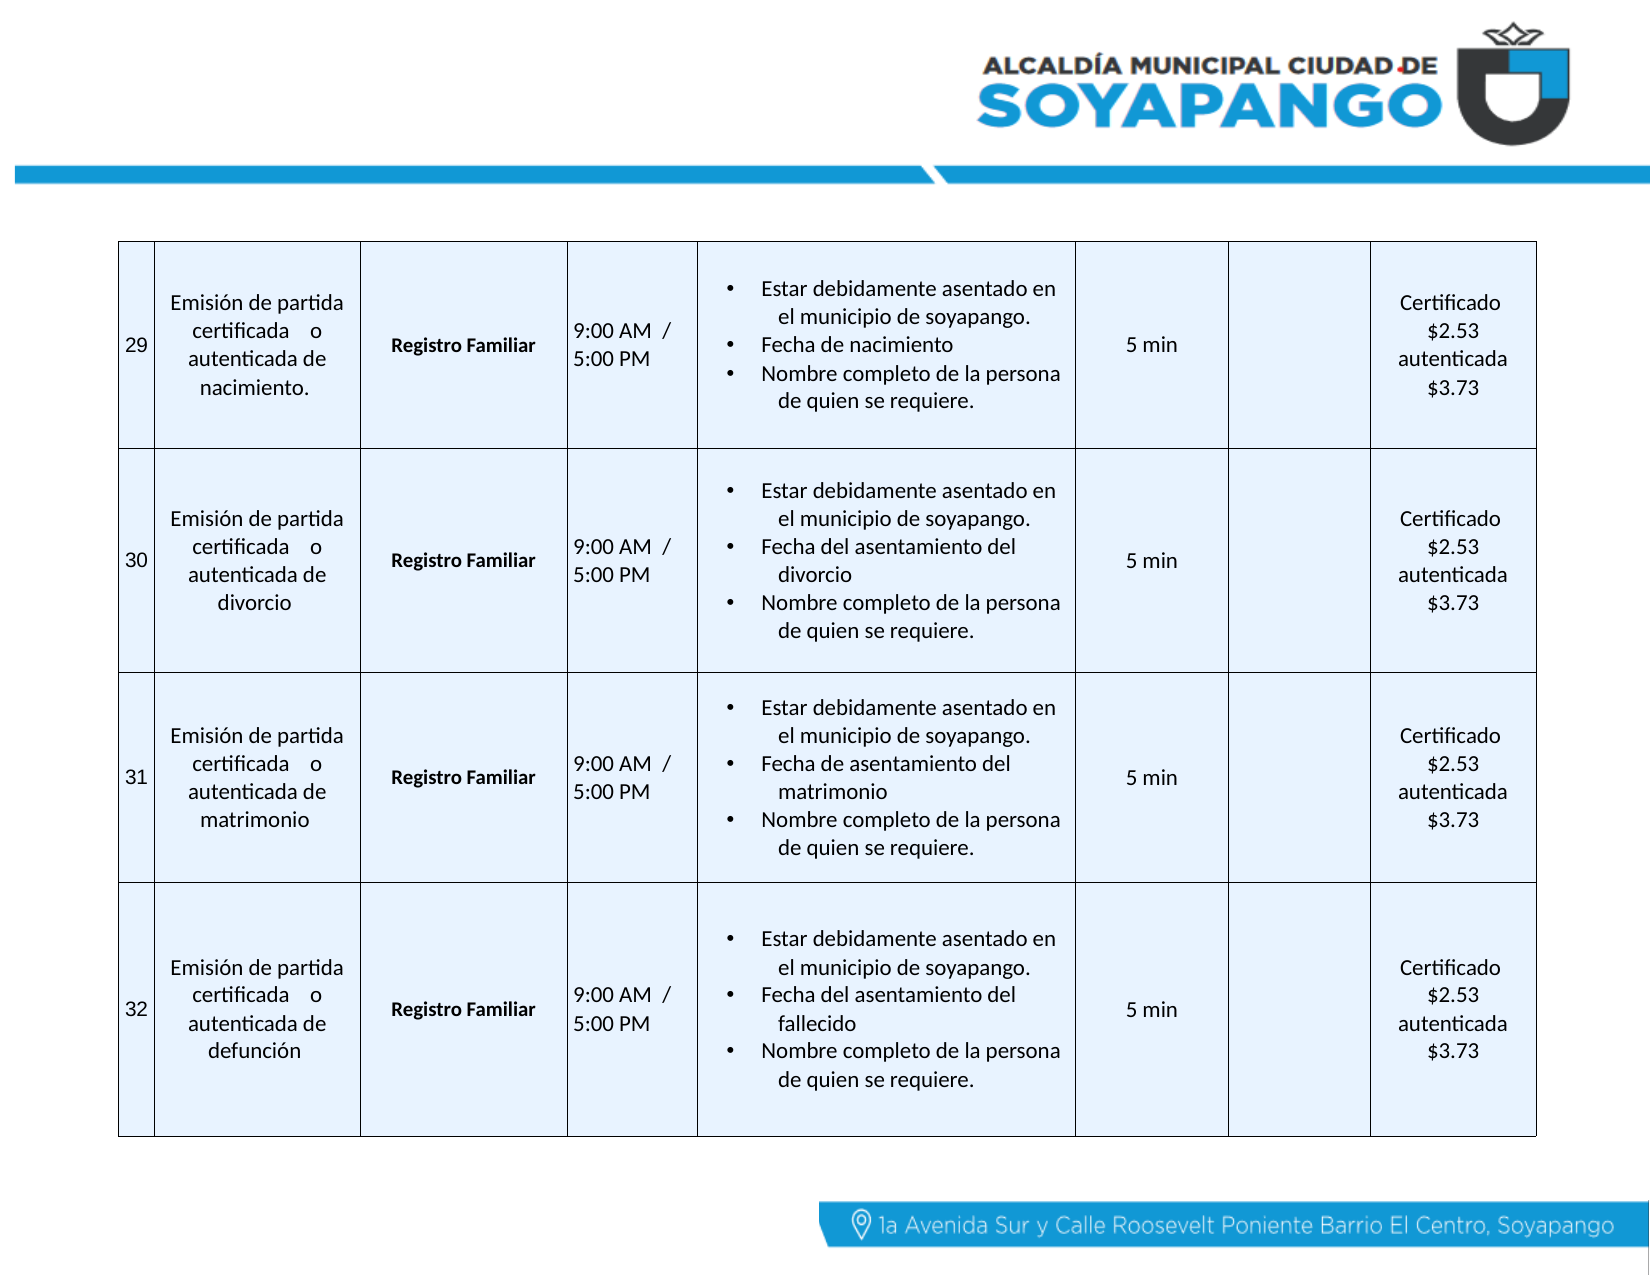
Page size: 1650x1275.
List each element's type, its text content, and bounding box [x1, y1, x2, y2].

picture [1038, 1221, 1047, 1238]
table_cell Certificado $2.53 autenticada $3.73 [1371, 673, 1536, 882]
table_cell Registro Familiar [361, 449, 567, 672]
picture [1416, 1216, 1429, 1229]
table_cell Certificado $2.53 autenticada $3.73 [1371, 883, 1536, 1136]
table_cell 32 [119, 883, 154, 1136]
picture [1348, 1220, 1368, 1233]
picture [14, 19, 1650, 190]
table_header 5 min [1076, 242, 1228, 448]
picture [1010, 1221, 1020, 1233]
picture [1499, 1219, 1507, 1226]
table_header 9:00 AM / 5:00 PM [568, 242, 697, 448]
table_cell Emisión de partida certificada o autenticada de divorcio [155, 449, 360, 672]
picture [1603, 1220, 1613, 1233]
table_cell 5 min [1076, 883, 1228, 1136]
table_cell 9:00 AM / 5:00 PM [568, 883, 697, 1136]
picture [1251, 1220, 1260, 1233]
table_cell 9:00 AM / 5:00 PM [568, 673, 697, 882]
table_cell [1229, 449, 1370, 672]
picture [1236, 1220, 1248, 1233]
picture [819, 1226, 1649, 1275]
picture [1058, 1220, 1081, 1233]
picture [1293, 1217, 1300, 1233]
picture [1057, 1216, 1070, 1229]
table_header Certificado $2.53 autenticada $3.73 [1371, 242, 1536, 448]
picture [1181, 1223, 1187, 1233]
table_header Emisión de partida certificada o autenticada de nacimiento. [155, 242, 360, 448]
picture [1094, 1220, 1105, 1233]
picture [1575, 1220, 1599, 1238]
picture [1457, 1217, 1473, 1233]
picture [933, 1220, 956, 1233]
table_cell [1229, 673, 1370, 882]
table_cell [1229, 883, 1370, 1136]
table_cell 30 [119, 449, 154, 672]
table_cell 5 min [1076, 449, 1228, 672]
picture [1499, 1227, 1509, 1233]
picture [1223, 1216, 1235, 1233]
table_header Estar debidamente asentado en el municipio de soyapango. Fecha de nacimiento Nombre completo de la persona de quien se requiere. [698, 242, 1075, 448]
picture [1166, 1220, 1176, 1233]
picture [1128, 1220, 1152, 1233]
table_cell 9:00 AM / 5:00 PM [568, 449, 697, 672]
picture [1550, 1220, 1572, 1237]
table_cell 5 min [1076, 673, 1228, 882]
picture [963, 1216, 987, 1233]
picture [1536, 1220, 1546, 1233]
picture [1023, 1221, 1029, 1233]
picture [879, 1216, 883, 1233]
table_header Registro Familiar [361, 242, 567, 448]
picture [1513, 1220, 1534, 1238]
picture [924, 1221, 931, 1233]
picture [1203, 1216, 1214, 1233]
table_cell Emisión de partida certificada o autenticada de matrimonio [155, 673, 360, 882]
table_cell Estar debidamente asentado en el municipio de soyapango. Fecha del asentamiento del fallecido Nombre completo de la persona de quien se requiere. [698, 883, 1075, 1136]
table_cell Certificado $2.53 autenticada $3.73 [1371, 449, 1536, 672]
table_cell Registro Familiar [361, 673, 567, 882]
picture [1391, 1216, 1403, 1233]
picture [851, 1209, 871, 1240]
table_header [1229, 242, 1370, 448]
picture [1114, 1216, 1126, 1233]
picture [996, 1216, 1007, 1233]
picture [1268, 1220, 1291, 1233]
table_cell 31 [119, 673, 154, 882]
picture [1302, 1220, 1313, 1233]
picture [1474, 1220, 1484, 1233]
table_cell Estar debidamente asentado en el municipio de soyapango. Fecha de asentamiento del matrimonio Nombre completo de la persona de quien se requiere. [698, 673, 1075, 882]
table_cell Emisión de partida certificada o autenticada de defunción [155, 883, 360, 1136]
picture [886, 1223, 896, 1233]
picture [1432, 1220, 1442, 1233]
picture [1322, 1216, 1345, 1233]
picture [1445, 1220, 1454, 1233]
picture [1371, 1220, 1382, 1233]
table_cell Registro Familiar [361, 883, 567, 1136]
picture [905, 1216, 918, 1233]
table_cell Estar debidamente asentado en el municipio de soyapango. Fecha del asentamiento del divorcio Nombre completo de la persona de quien se requiere. [698, 449, 1075, 672]
picture [1156, 1226, 1164, 1233]
table_header 29 [119, 242, 154, 448]
picture [1189, 1220, 1200, 1233]
